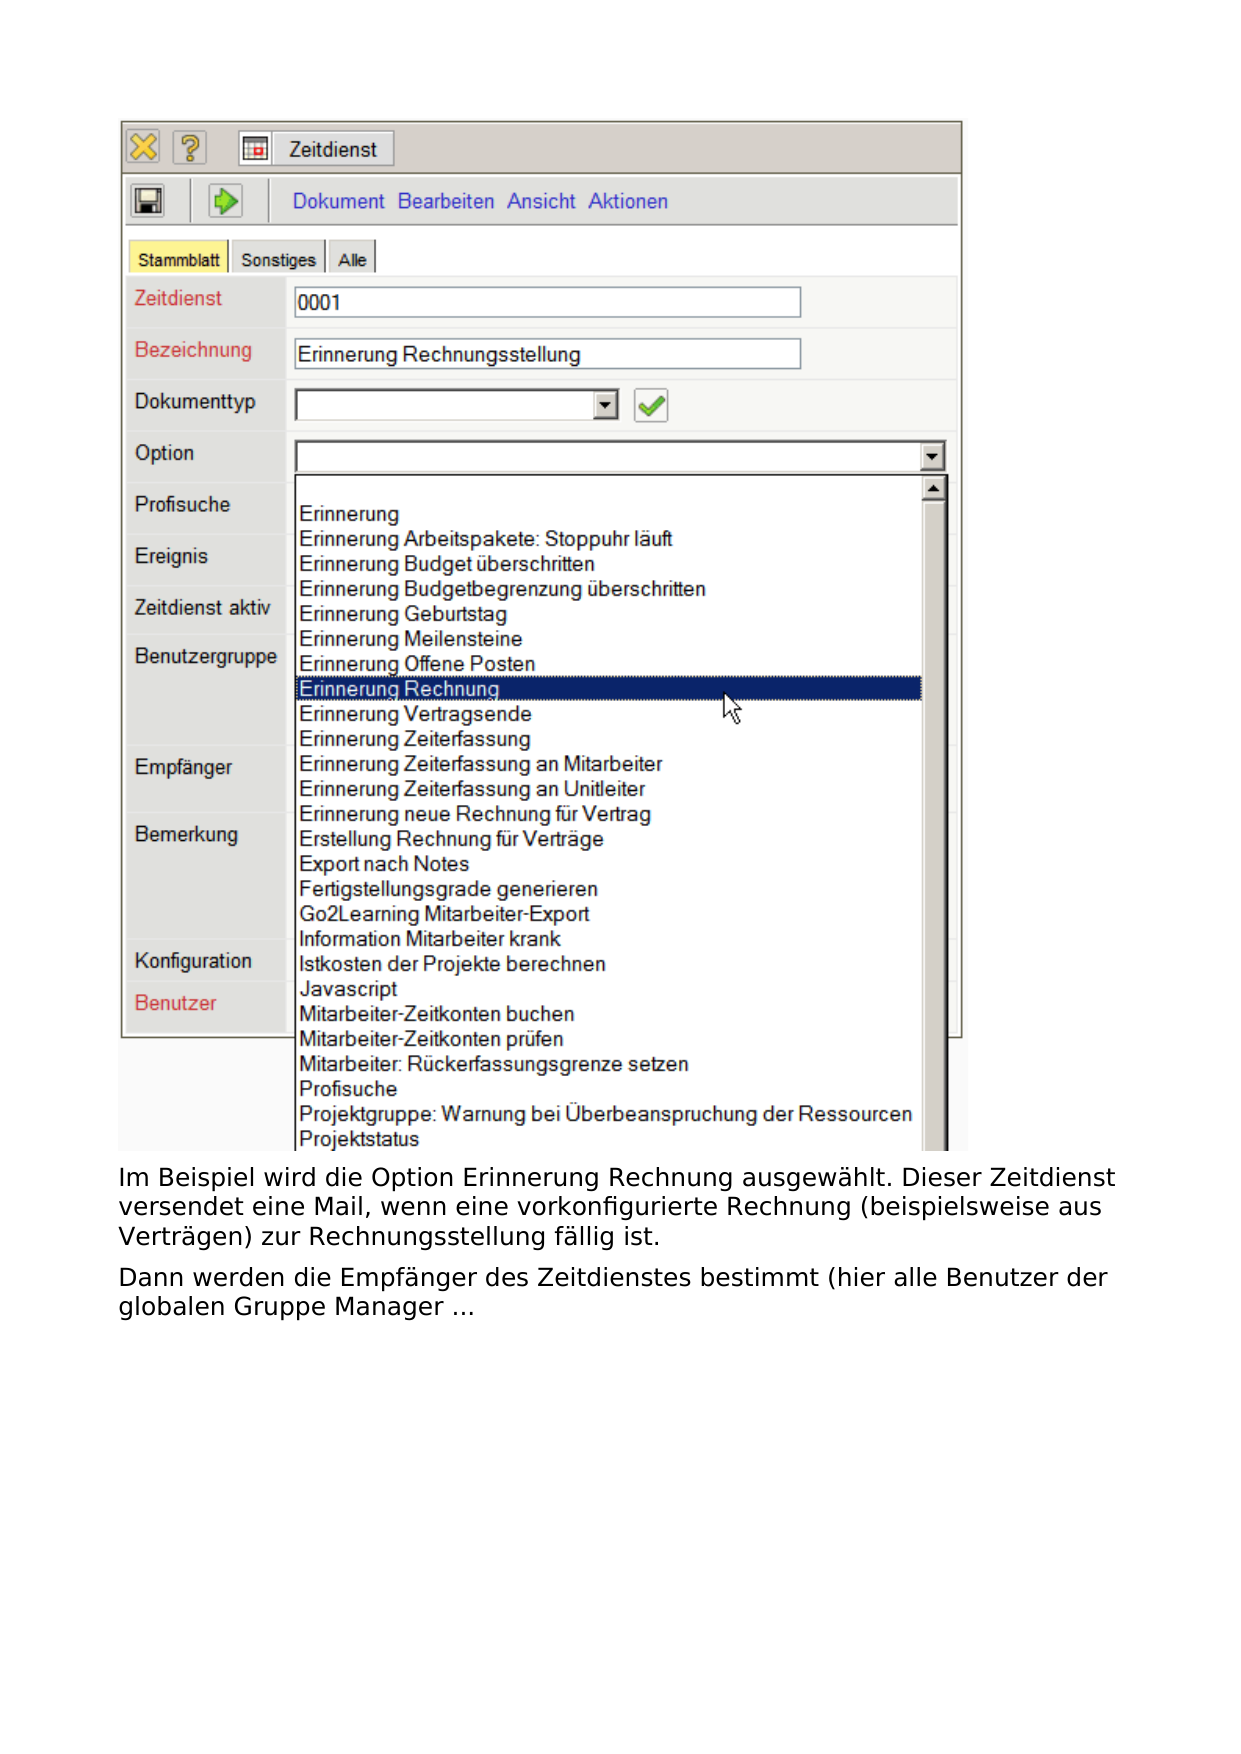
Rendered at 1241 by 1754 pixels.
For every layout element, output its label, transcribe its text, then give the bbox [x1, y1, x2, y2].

picture [118, 118, 969, 1151]
text Im Beispiel wird die Option Erinnerung Rechnung ausgewählt. Dieser Zeitdienst versendet eine Mail, wenn eine vorkonfigurierte Rechnung (beispielsweise aus Verträgen) zur Rechnungsstellung fällig ist. [118, 1163, 1122, 1251]
text Dann werden die Empfänger des Zeitdienstes bestimmt (hier alle Benutzer der globalen Gruppe Manager ... [118, 1263, 1122, 1322]
